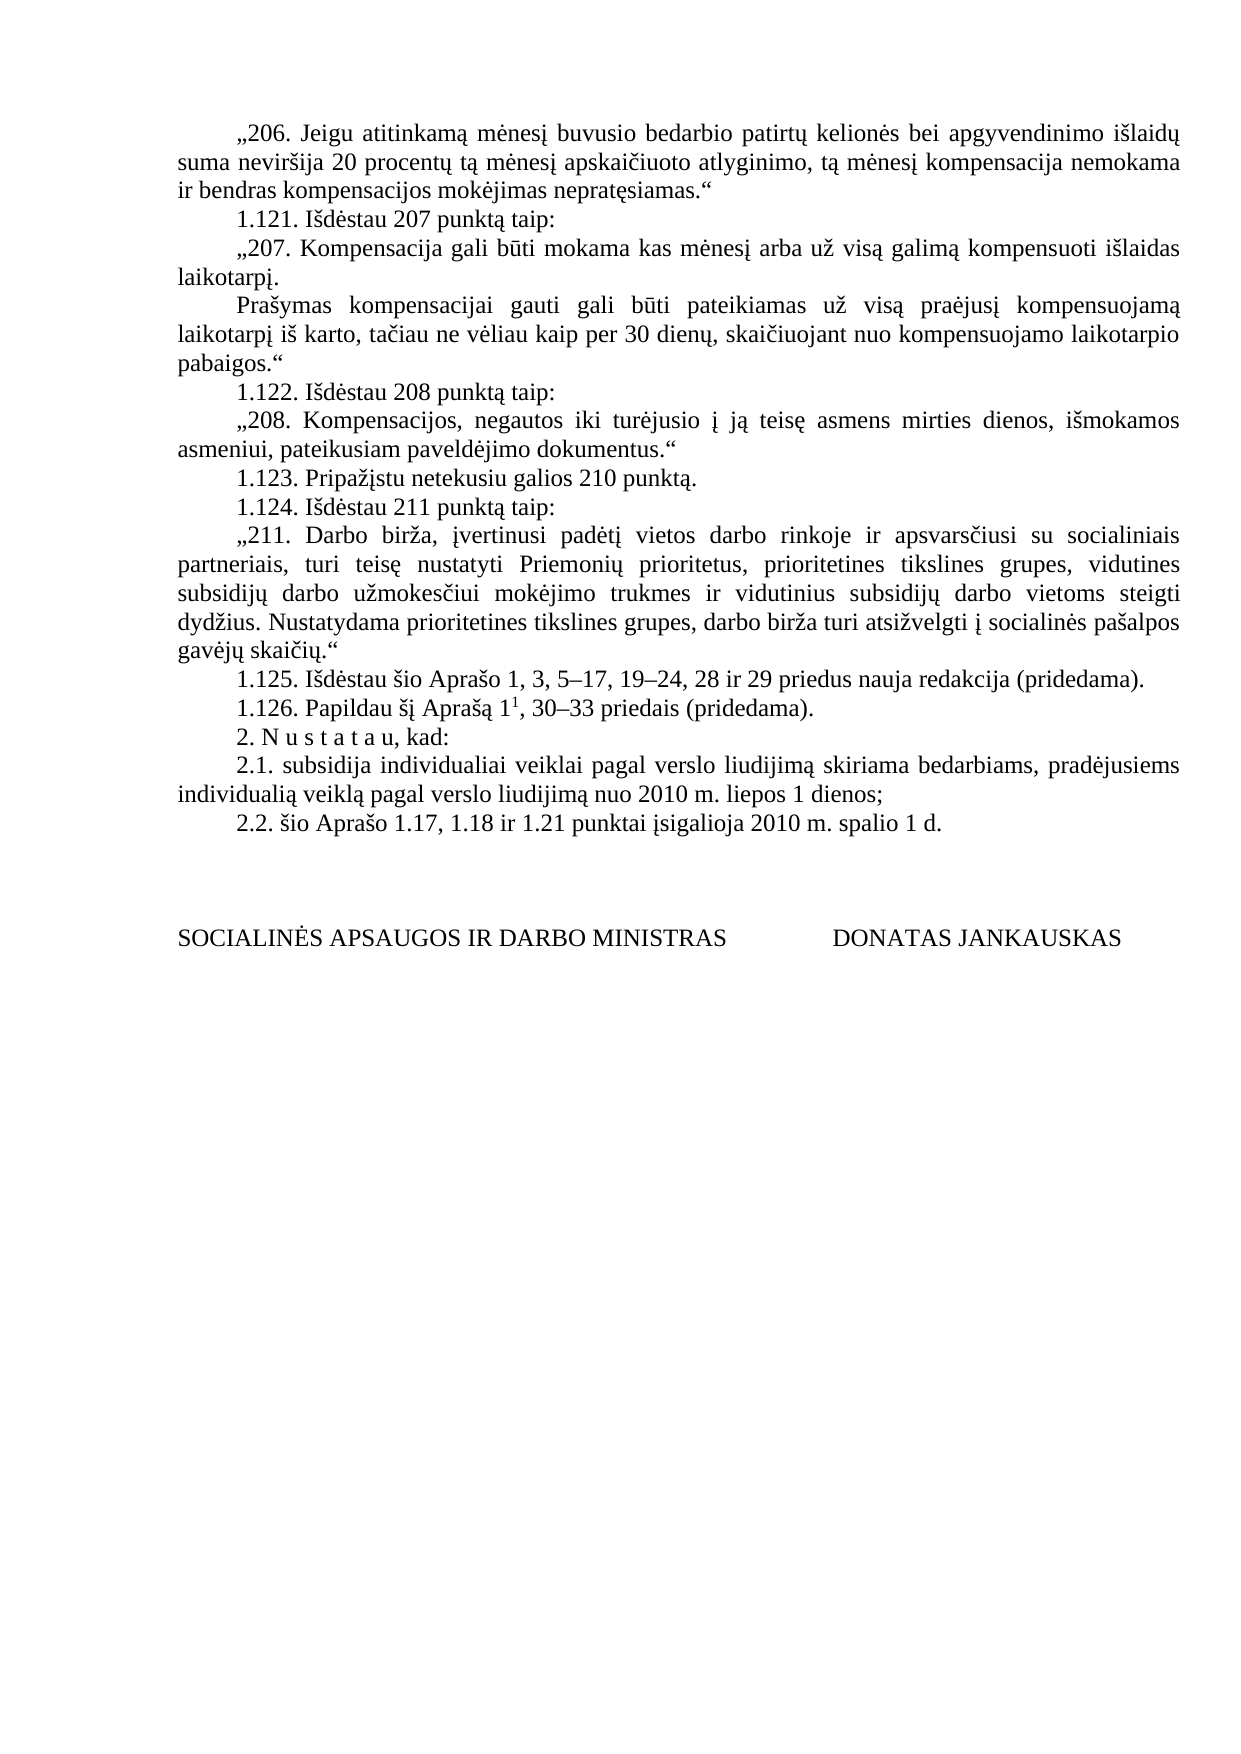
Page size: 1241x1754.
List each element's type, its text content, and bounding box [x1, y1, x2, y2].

text 2.1. subsidija individualiai veiklai pagal verslo liudijimą skiriama bedarbiams, pradėjusiems individualią veiklą pagal verslo liudijimą nuo 2010 m. liepos 1 dienos; [177, 751, 1181, 808]
text Socialinės apsaugos ir darbo ministras Donatas Jankauskas [177, 923, 1181, 952]
text „206. Jeigu atitinkamą mėnesį buvusio bedarbio patirtų kelionės bei apgyvendinimo išlaidų suma neviršija 20 procentų tą mėnesį apskaičiuoto atlyginimo, tą mėnesį kompensacija nemokama ir bendras kompensacijos mokėjimas nepratęsiamas.“ [177, 118, 1181, 204]
text 2.2. šio Aprašo 1.17, 1.18 ir 1.21 punktai įsigalioja 2010 m. spalio 1 d. [177, 808, 1181, 837]
text 1.124. Išdėstau 211 punktą taip: [177, 492, 1181, 521]
text „207. Kompensacija gali būti mokama kas mėnesį arba už visą galimą kompensuoti išlaidas laikotarpį. [177, 233, 1181, 291]
text Prašymas kompensacijai gauti gali būti pateikiamas už visą praėjusį kompensuojamą laikotarpį iš karto, tačiau ne vėliau kaip per 30 dienų, skaičiuojant nuo kompensuojamo laikotarpio pabaigos.“ [177, 291, 1181, 377]
text „208. Kompensacijos, negautos iki turėjusio į ją teisę asmens mirties dienos, išmokamos asmeniui, pateikusiam paveldėjimo dokumentus.“ [177, 406, 1181, 463]
text 1.123. Pripažįstu netekusiu galios 210 punktą. [177, 463, 1181, 492]
text 1.121. Išdėstau 207 punktą taip: [177, 204, 1181, 233]
text 1.125. Išdėstau šio Aprašo 1, 3, 5–17, 19–24, 28 ir 29 priedus nauja redakcija (pridedama). [177, 664, 1181, 693]
text 1.122. Išdėstau 208 punktą taip: [177, 377, 1181, 406]
text „211. Darbo birža, įvertinusi padėtį vietos darbo rinkoje ir apsvarsčiusi su socialiniais partneriais, turi teisę nustatyti Priemonių prioritetus, prioritetines tikslines grupes, vidutines subsidijų darbo užmokesčiui mokėjimo trukmes ir vidutinius subsidijų darbo vietoms steigti dydžius. Nustatydama prioritetines tikslines grupes, darbo birža turi atsižvelgti į socialinės pašalpos gavėjų skaičių.“ [177, 521, 1181, 664]
text 2. N u s t a t a u, kad: [177, 722, 1181, 751]
text 1.126. Papildau šį Aprašą 11, 30–33 priedais (pridedama). [177, 693, 1181, 722]
